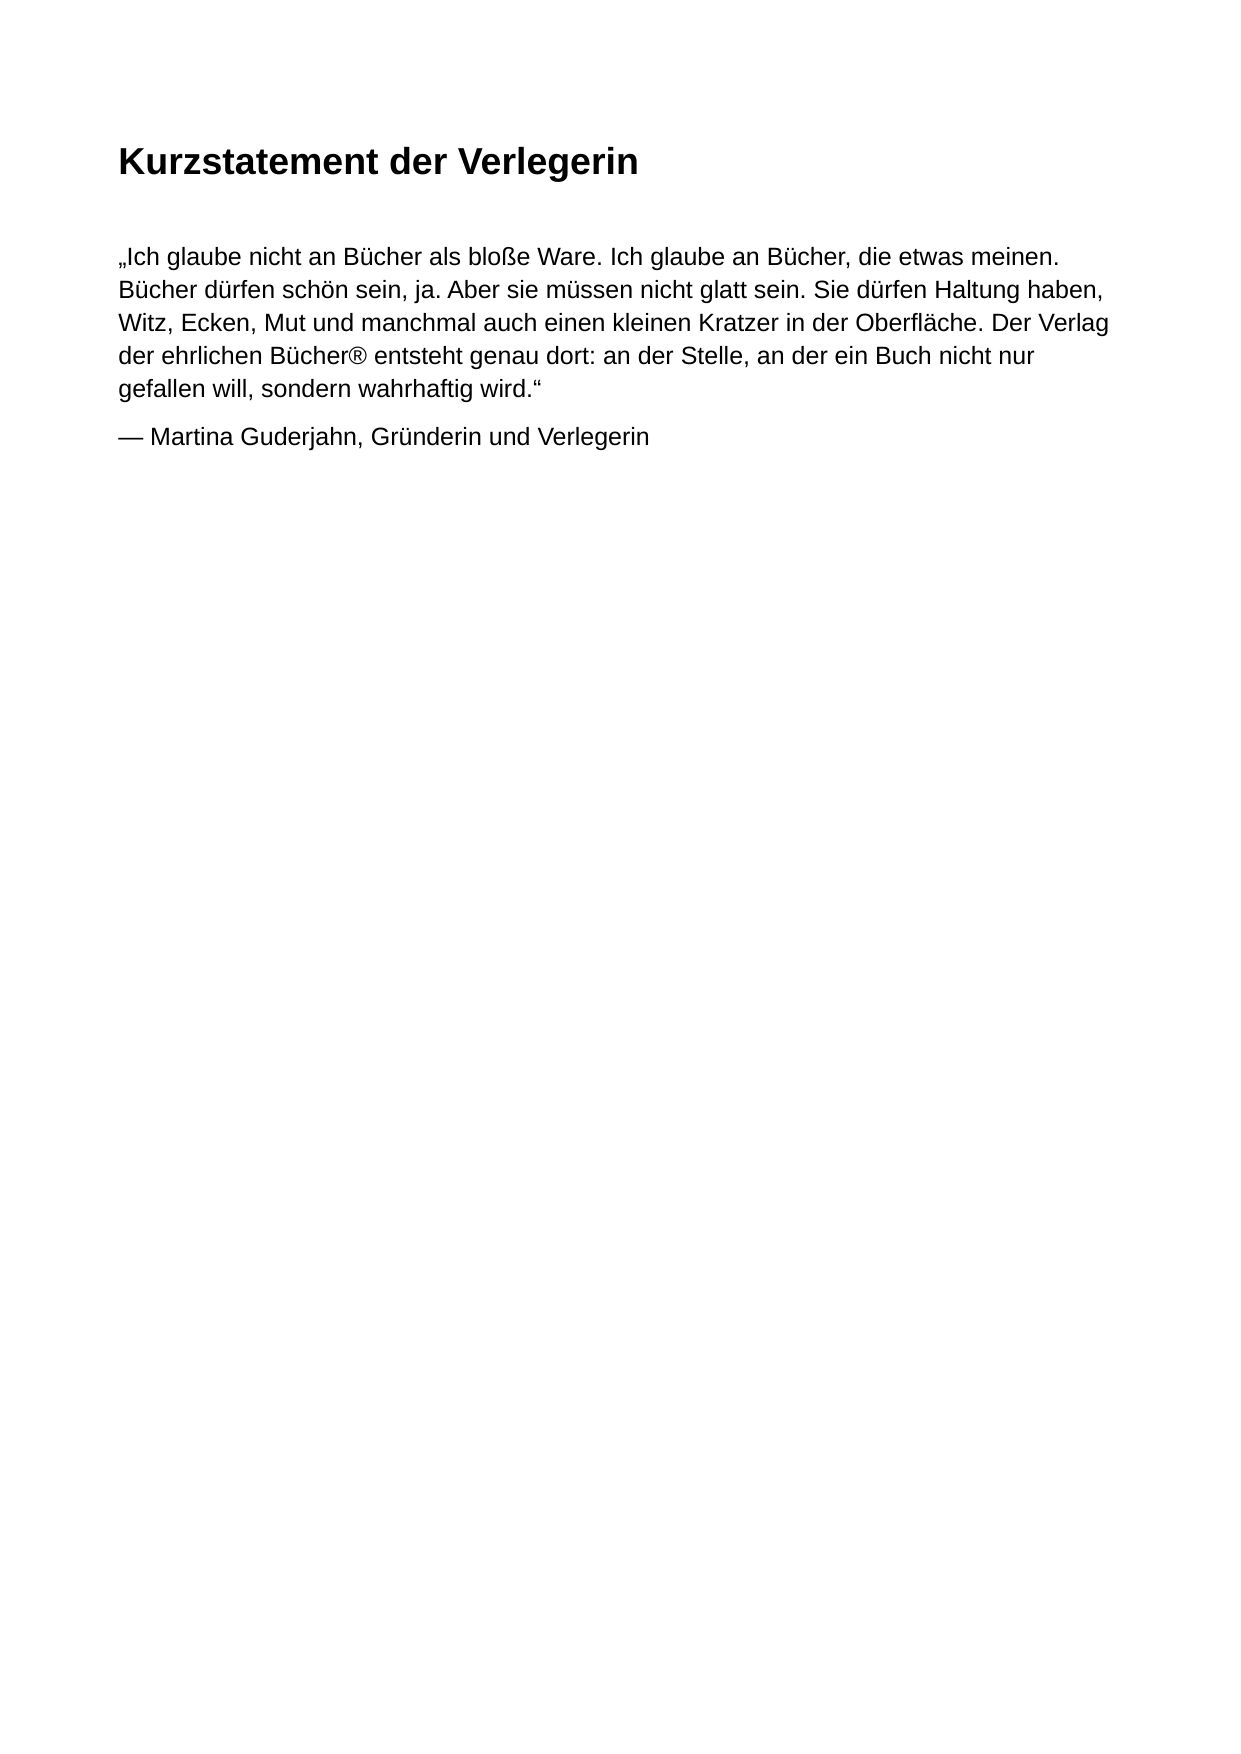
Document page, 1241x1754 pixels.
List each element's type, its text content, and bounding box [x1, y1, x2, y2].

text „Ich glaube nicht an Bücher als bloße Ware. Ich glaube an Bücher, die etwas meinen. Bücher dürfen schön sein, ja. Aber sie müssen nicht glatt sein. Sie dürfen Haltung haben, Witz, Ecken, Mut und manchmal auch einen kleinen Kratzer in der Oberfläche. Der Verlag der ehrlichen Bücher® entsteht genau dort: an der Stelle, an der ein Buch nicht nur gefallen will, sondern wahrhaftig wird.“ [118, 242, 1122, 403]
subtitle Kurzstatement der Verlegerin [118, 139, 1122, 182]
text — Martina Guderjahn, Gründerin und Verlegerin [118, 422, 1122, 451]
